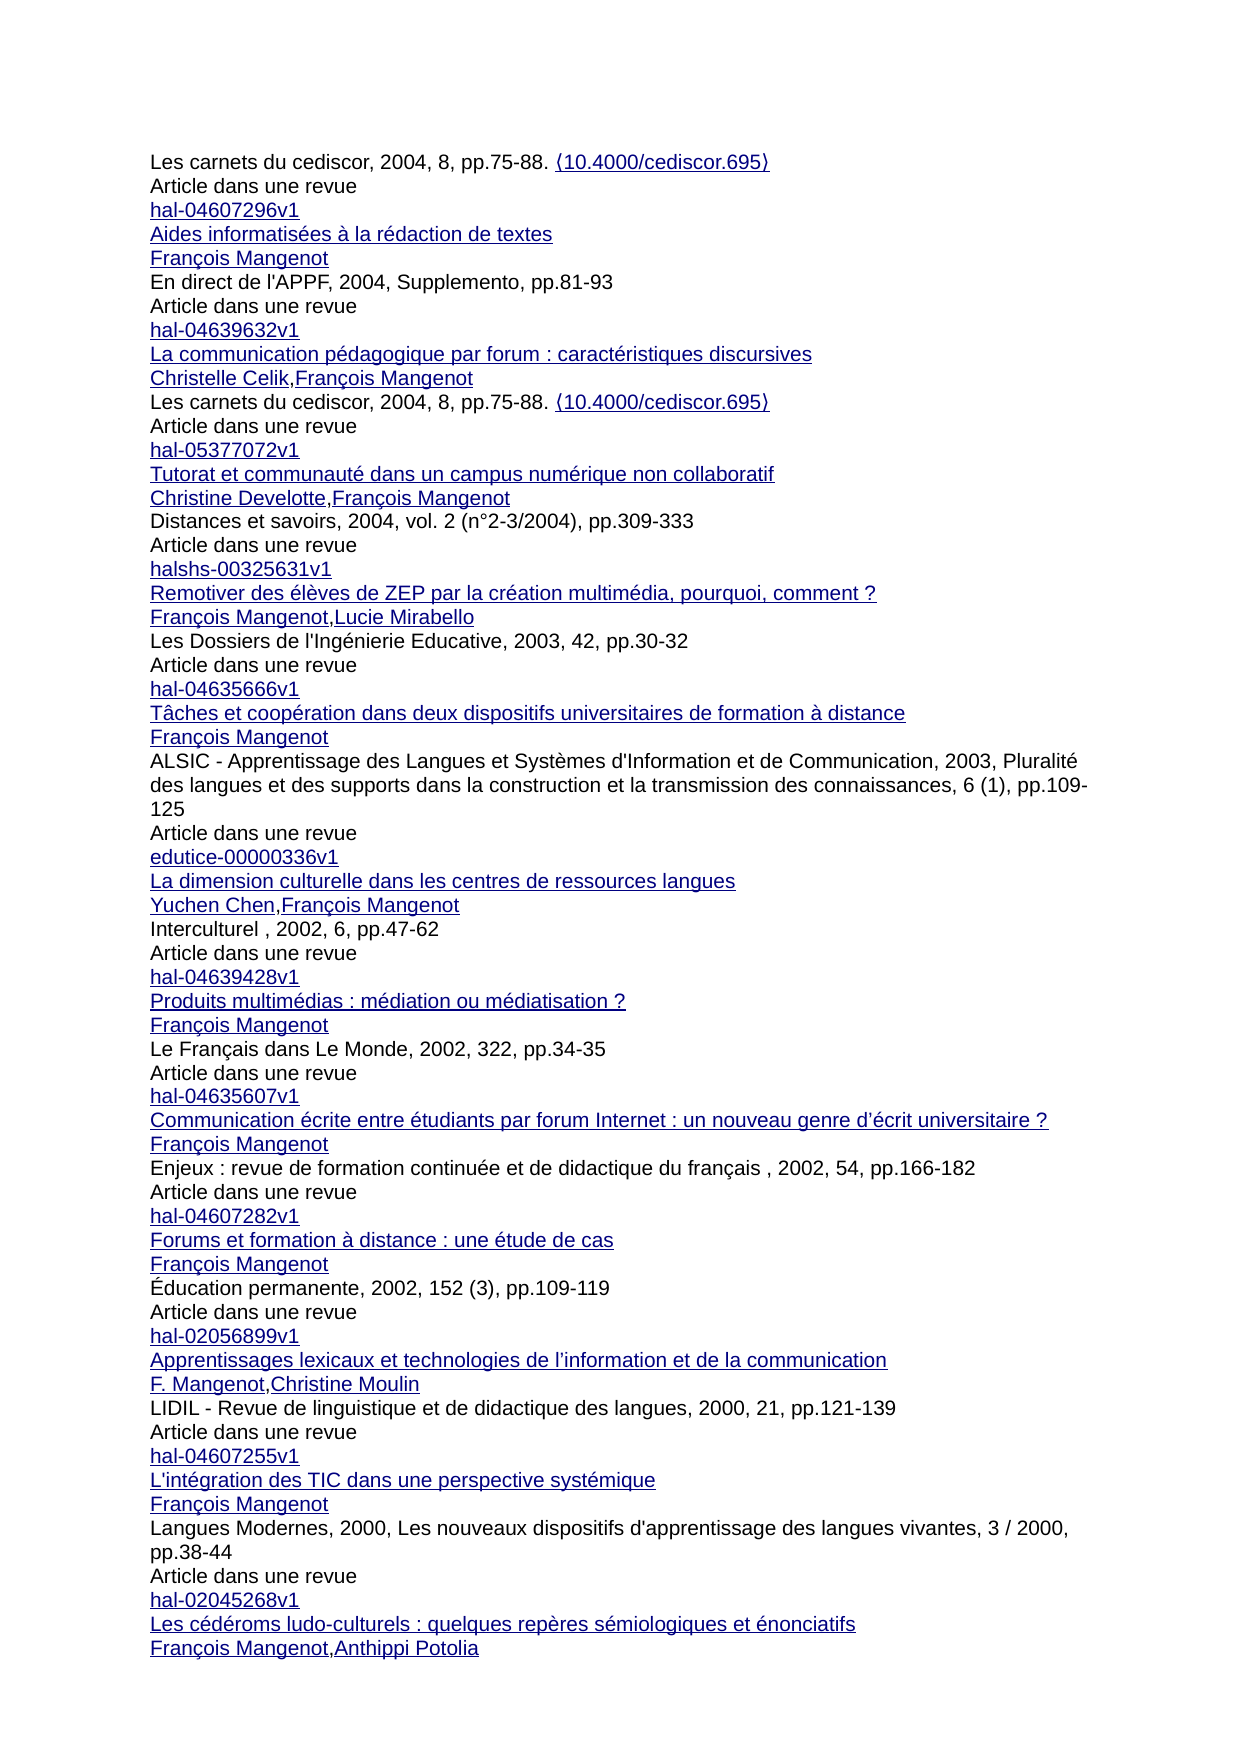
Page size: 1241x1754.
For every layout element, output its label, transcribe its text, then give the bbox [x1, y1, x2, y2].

table_cell La dimension culturelle dans les centres de ressources langues Yuchen Chen,François Mangenot Interculturel , 2002, 6, pp.47-62 Article dans une revue hal-04639428v1 [150, 869, 1090, 988]
table_cell Apprentissages lexicaux et technologies de l’information et de la communication F. Mangenot,Christine Moulin LIDIL - Revue de linguistique et de didactique des langues, 2000, 21, pp.121-139 Article dans une revue hal-04607255v1 [150, 1348, 1090, 1468]
table_cell Tutorat et communauté dans un campus numérique non collaboratif Christine Develotte,François Mangenot Distances et savoirs, 2004, vol. 2 (n°2-3/2004), pp.309-333 Article dans une revue halshs-00325631v1 [150, 461, 1090, 581]
table_cell Tâches et coopération dans deux dispositifs universitaires de formation à distance François Mangenot ALSIC - Apprentissage des Langues et Systèmes d'Information et de Communication, 2003, Pluralité des langues et des supports dans la construction et la transmission des connaissances, 6 (1), pp.109-125 Article dans une revue edutice-00000336v1 [150, 701, 1090, 869]
table_cell L'intégration des TIC dans une perspective systémique François Mangenot Langues Modernes, 2000, Les nouveaux dispositifs d'apprentissage des langues vivantes, 3 / 2000, pp.38-44 Article dans une revue hal-02045268v1 [150, 1468, 1090, 1611]
table_cell Forums et formation à distance : une étude de cas François Mangenot Éducation permanente, 2002, 152 (3), pp.109-119 Article dans une revue hal-02056899v1 [150, 1228, 1090, 1348]
table_cell Les carnets du cediscor, 2004, 8, pp.75-88. ⟨10.4000/cediscor.695⟩ Article dans une revue hal-04607296v1 [150, 150, 1090, 222]
table_cell Remotiver des élèves de ZEP par la création multimédia, pourquoi, comment ? François Mangenot,Lucie Mirabello Les Dossiers de l'Ingénierie Educative, 2003, 42, pp.30-32 Article dans une revue hal-04635666v1 [150, 581, 1090, 701]
table_cell La communication pédagogique par forum : caractéristiques discursives Christelle Celik,François Mangenot Les carnets du cediscor, 2004, 8, pp.75-88. ⟨10.4000/cediscor.695⟩ Article dans une revue hal-05377072v1 [150, 342, 1090, 461]
table_cell Communication écrite entre étudiants par forum Internet : un nouveau genre d’écrit universitaire ? François Mangenot Enjeux : revue de formation continuée et de didactique du français , 2002, 54, pp.166-182 Article dans une revue hal-04607282v1 [150, 1108, 1090, 1228]
table_cell Produits multimédias : médiation ou médiatisation ? François Mangenot Le Français dans Le Monde, 2002, 322, pp.34-35 Article dans une revue hal-04635607v1 [150, 989, 1090, 1108]
table_cell Aides informatisées à la rédaction de textes François Mangenot En direct de l'APPF, 2004, Supplemento, pp.81-93 Article dans une revue hal-04639632v1 [150, 222, 1090, 342]
table_cell Les cédéroms ludo-culturels : quelques repères sémiologiques et énonciatifs François Mangenot,Anthippi Potolia [150, 1611, 1090, 1659]
